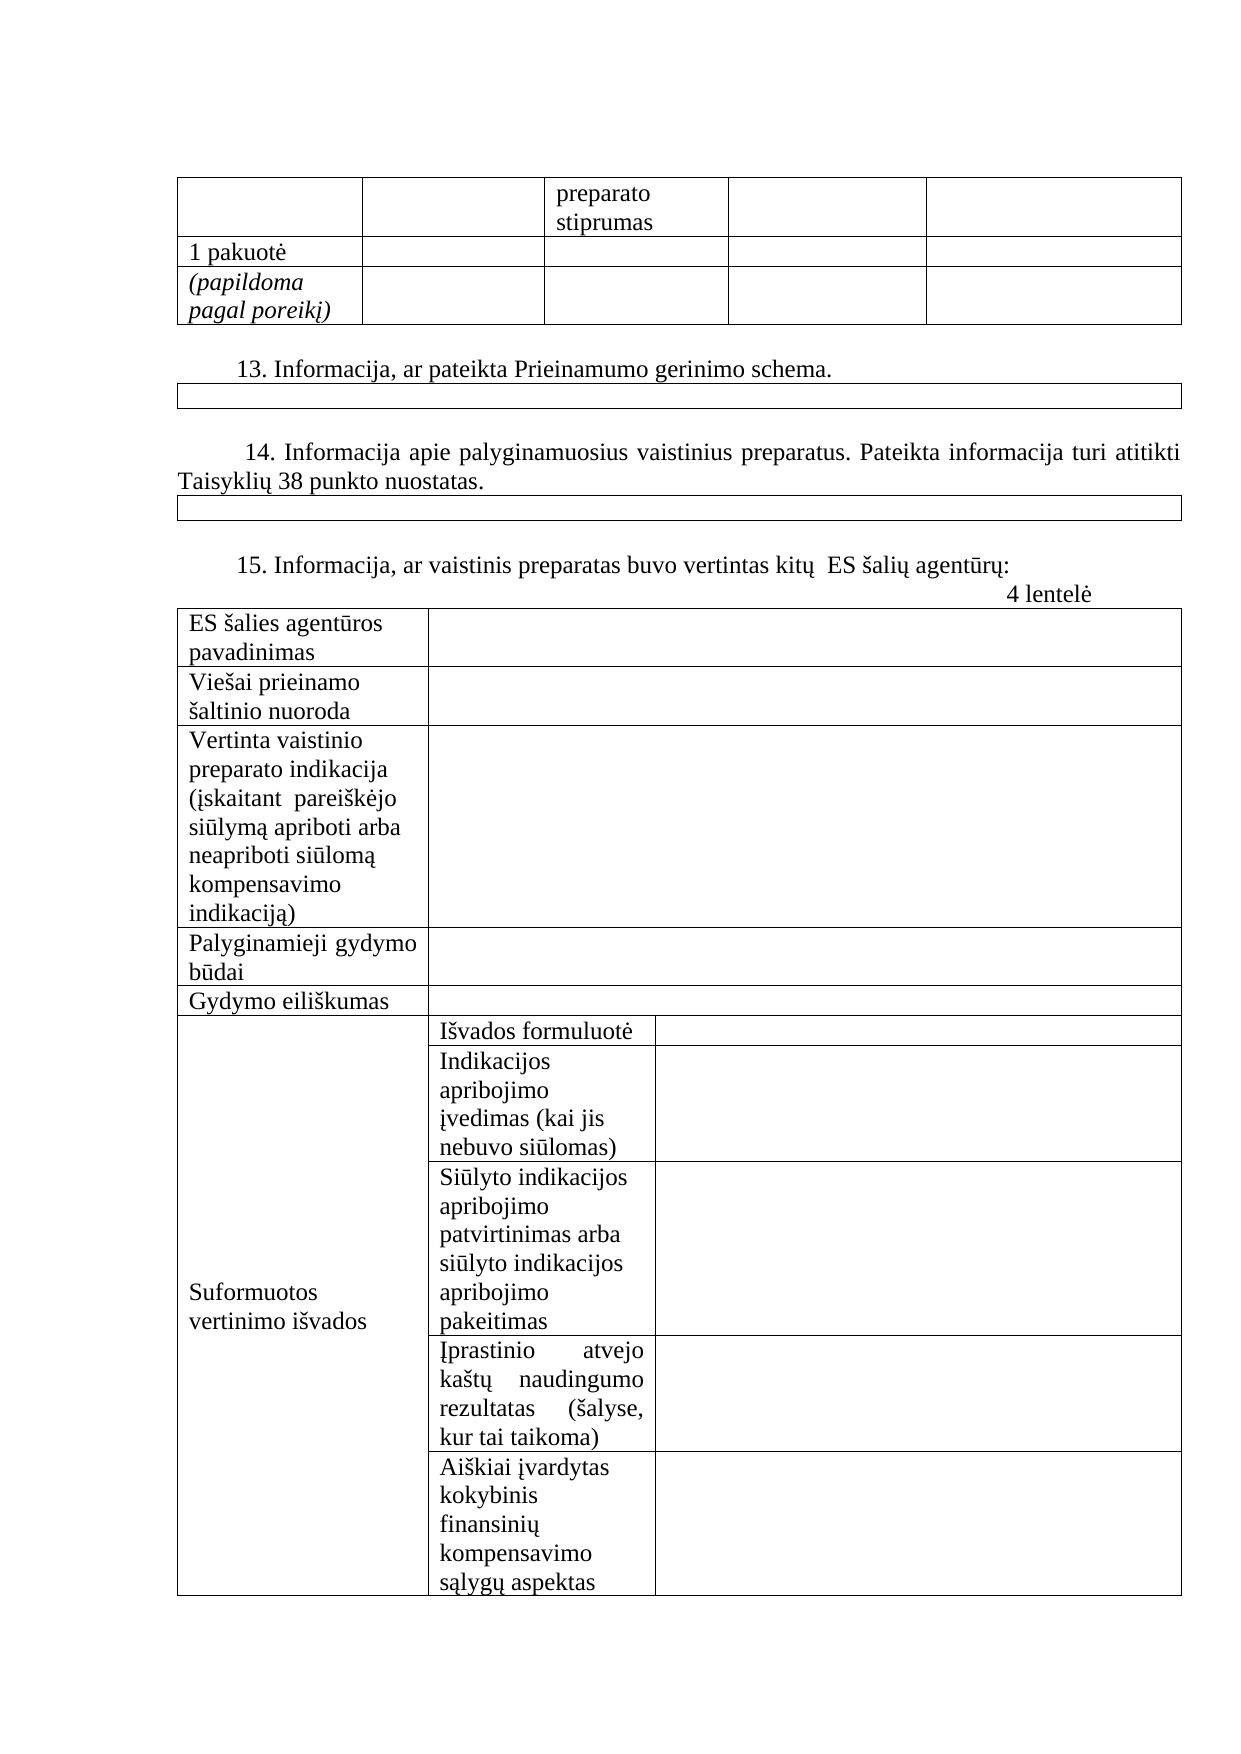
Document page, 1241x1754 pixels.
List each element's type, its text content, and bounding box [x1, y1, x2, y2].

table_header [429, 609, 1181, 666]
table_cell [363, 237, 544, 266]
table_cell [656, 1046, 1181, 1161]
table_cell [363, 267, 544, 324]
table_header ES šalies agentūros pavadinimas [178, 609, 428, 666]
table_cell [729, 237, 926, 266]
text 14. Informacija apie palyginamuosius vaistinius preparatus. Pateikta informacija turi atitikti Taisyklių 38 punkto nuostatas. [177, 437, 1181, 495]
table_cell Įprastinio atvejo kaštų naudingumo rezultatas (šalyse, kur tai taikoma) [429, 1336, 655, 1451]
table_header [178, 384, 1181, 408]
table_header [729, 178, 926, 236]
table_header [363, 178, 544, 236]
text 4 lentelė [244, 579, 1181, 607]
table_cell [429, 667, 1181, 724]
table_cell [656, 1016, 1181, 1045]
table_cell [927, 267, 1181, 324]
text 13. Informacija, ar pateikta Prieinamumo gerinimo schema. [236, 354, 1181, 383]
table_cell [429, 726, 1181, 927]
table_cell Gydymo eiliškumas [178, 986, 428, 1015]
table_cell [429, 928, 1181, 985]
table_cell [729, 267, 926, 324]
table_cell [545, 267, 728, 324]
table_cell (papildoma pagal poreikį) [178, 267, 362, 324]
text 15. Informacija, ar vaistinis preparatas buvo vertintas kitų ES šalių agentūrų: [236, 550, 1181, 579]
table_cell Siūlyto indikacijos apribojimo patvirtinimas arba siūlyto indikacijos apribojimo pakeitimas [429, 1162, 655, 1334]
table_cell Išvados formuluotė [429, 1016, 655, 1045]
table_cell [429, 986, 1181, 1015]
table_header [178, 496, 1181, 520]
table_header preparato stiprumas [545, 178, 728, 236]
table_cell [545, 237, 728, 266]
table_cell Indikacijos apribojimo įvedimas (kai jis nebuvo siūlomas) [429, 1046, 655, 1161]
table_header [927, 178, 1181, 236]
table_cell [656, 1452, 1181, 1595]
table_header [178, 178, 362, 236]
table_cell Aiškiai įvardytas kokybinis finansinių kompensavimo sąlygų aspektas [429, 1452, 655, 1595]
table_cell Vertinta vaistinio preparato indikacija (įskaitant pareiškėjo siūlymą apriboti arba neapriboti siūlomą kompensavimo indikaciją) [178, 726, 428, 927]
table_cell [927, 237, 1181, 266]
table_cell Suformuotos vertinimo išvados [178, 1016, 428, 1595]
table_cell [656, 1162, 1181, 1334]
table_cell [656, 1336, 1181, 1451]
table_cell Viešai prieinamo šaltinio nuoroda [178, 667, 428, 724]
table_cell Palyginamieji gydymo būdai [178, 928, 428, 985]
table_cell 1 pakuotė [178, 237, 362, 266]
